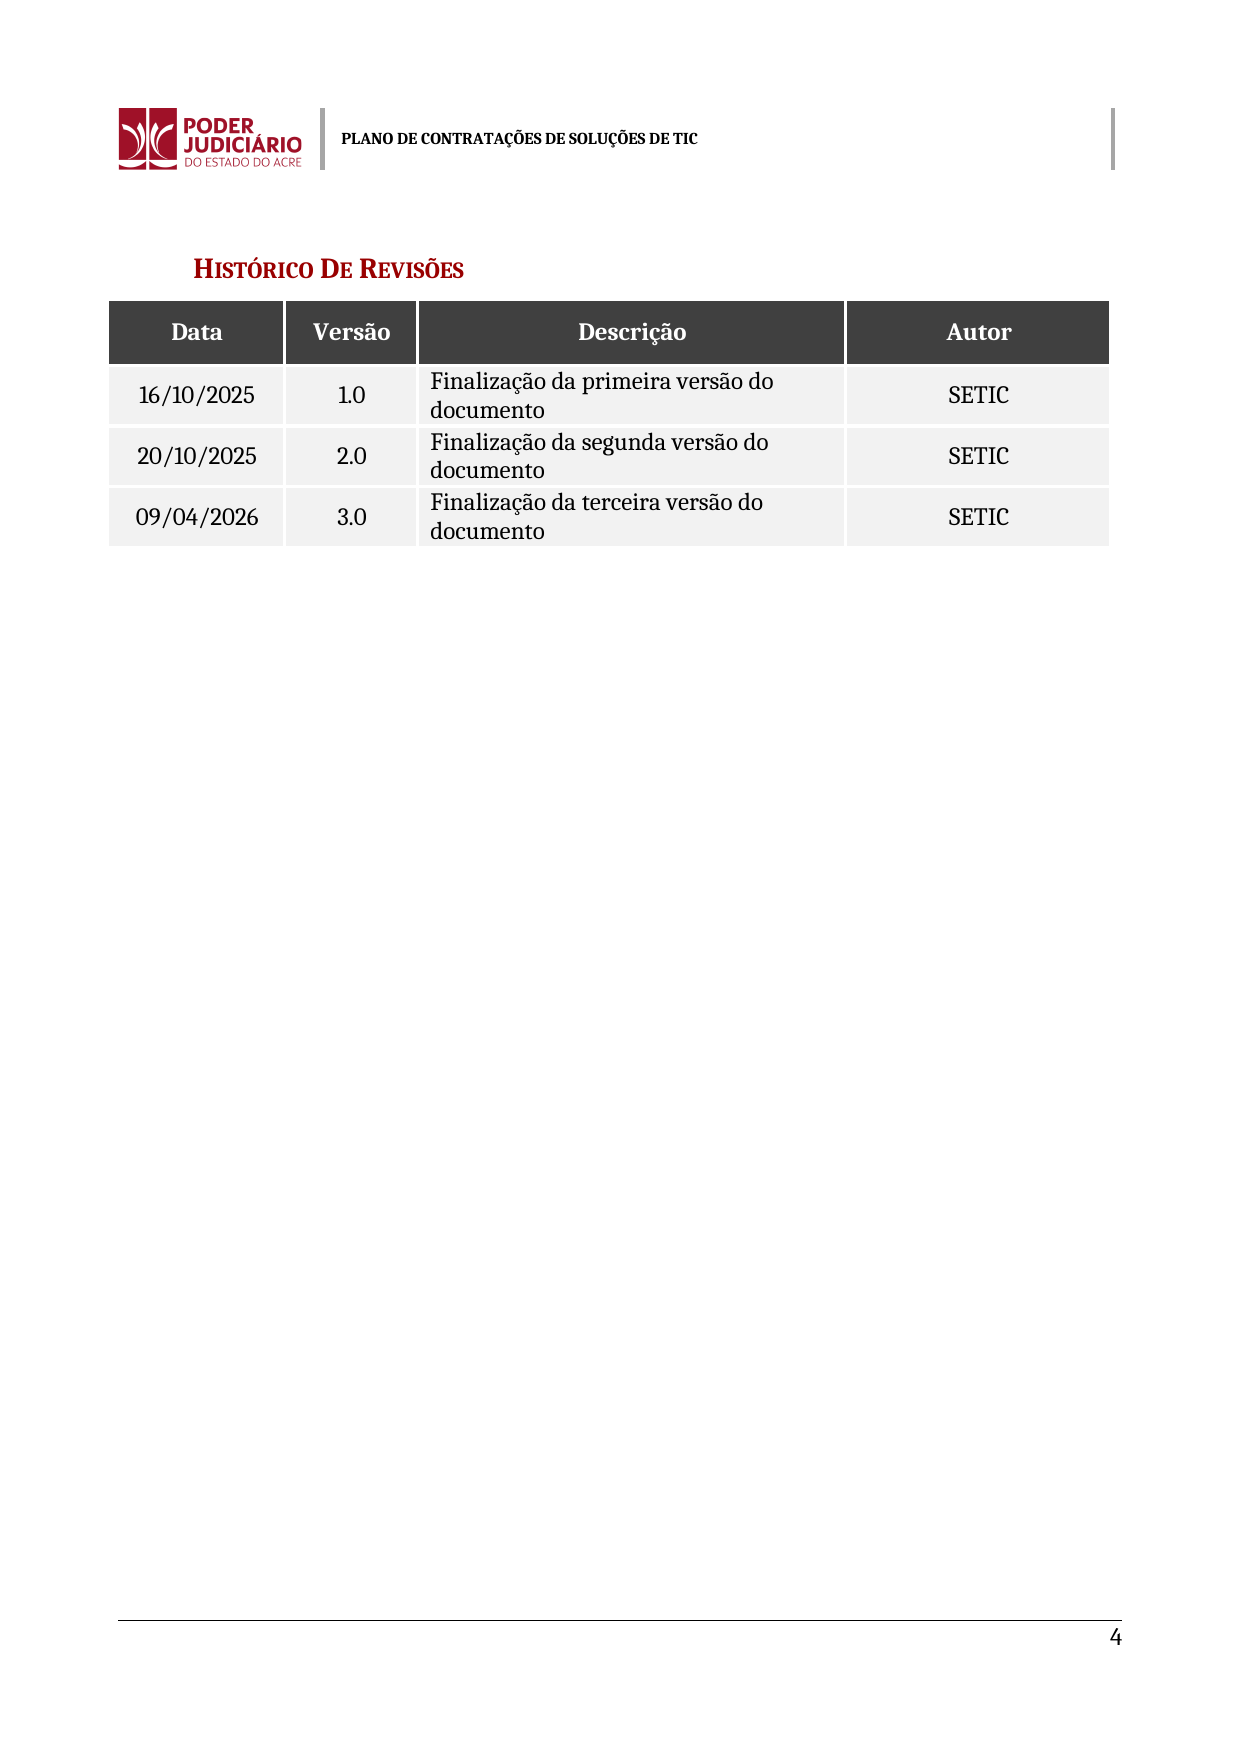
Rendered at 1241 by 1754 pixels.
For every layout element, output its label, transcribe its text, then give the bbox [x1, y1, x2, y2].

table_cell Finalização da primeira versão do documento [419, 367, 844, 424]
table_header Data [109, 301, 283, 364]
table_header Autor [847, 301, 1109, 364]
table_cell 1.0 [286, 367, 416, 424]
table_cell 16/10/2025 [109, 367, 283, 424]
table_cell SETIC [847, 428, 1109, 485]
table_cell 3.0 [286, 488, 416, 546]
table_cell Finalização da segunda versão do documento [419, 428, 844, 485]
picture [118, 108, 302, 170]
table_cell 09/04/2026 [109, 488, 283, 546]
table_header Descrição [419, 301, 844, 364]
list Histórico De Revisões [118, 252, 1122, 286]
table_cell 2.0 [286, 428, 416, 485]
table_cell SETIC [847, 367, 1109, 424]
table_cell Finalização da terceira versão do documento [419, 488, 844, 546]
table_cell SETIC [847, 488, 1109, 546]
table_cell 20/10/2025 [109, 428, 283, 485]
table_header Versão [286, 301, 416, 364]
